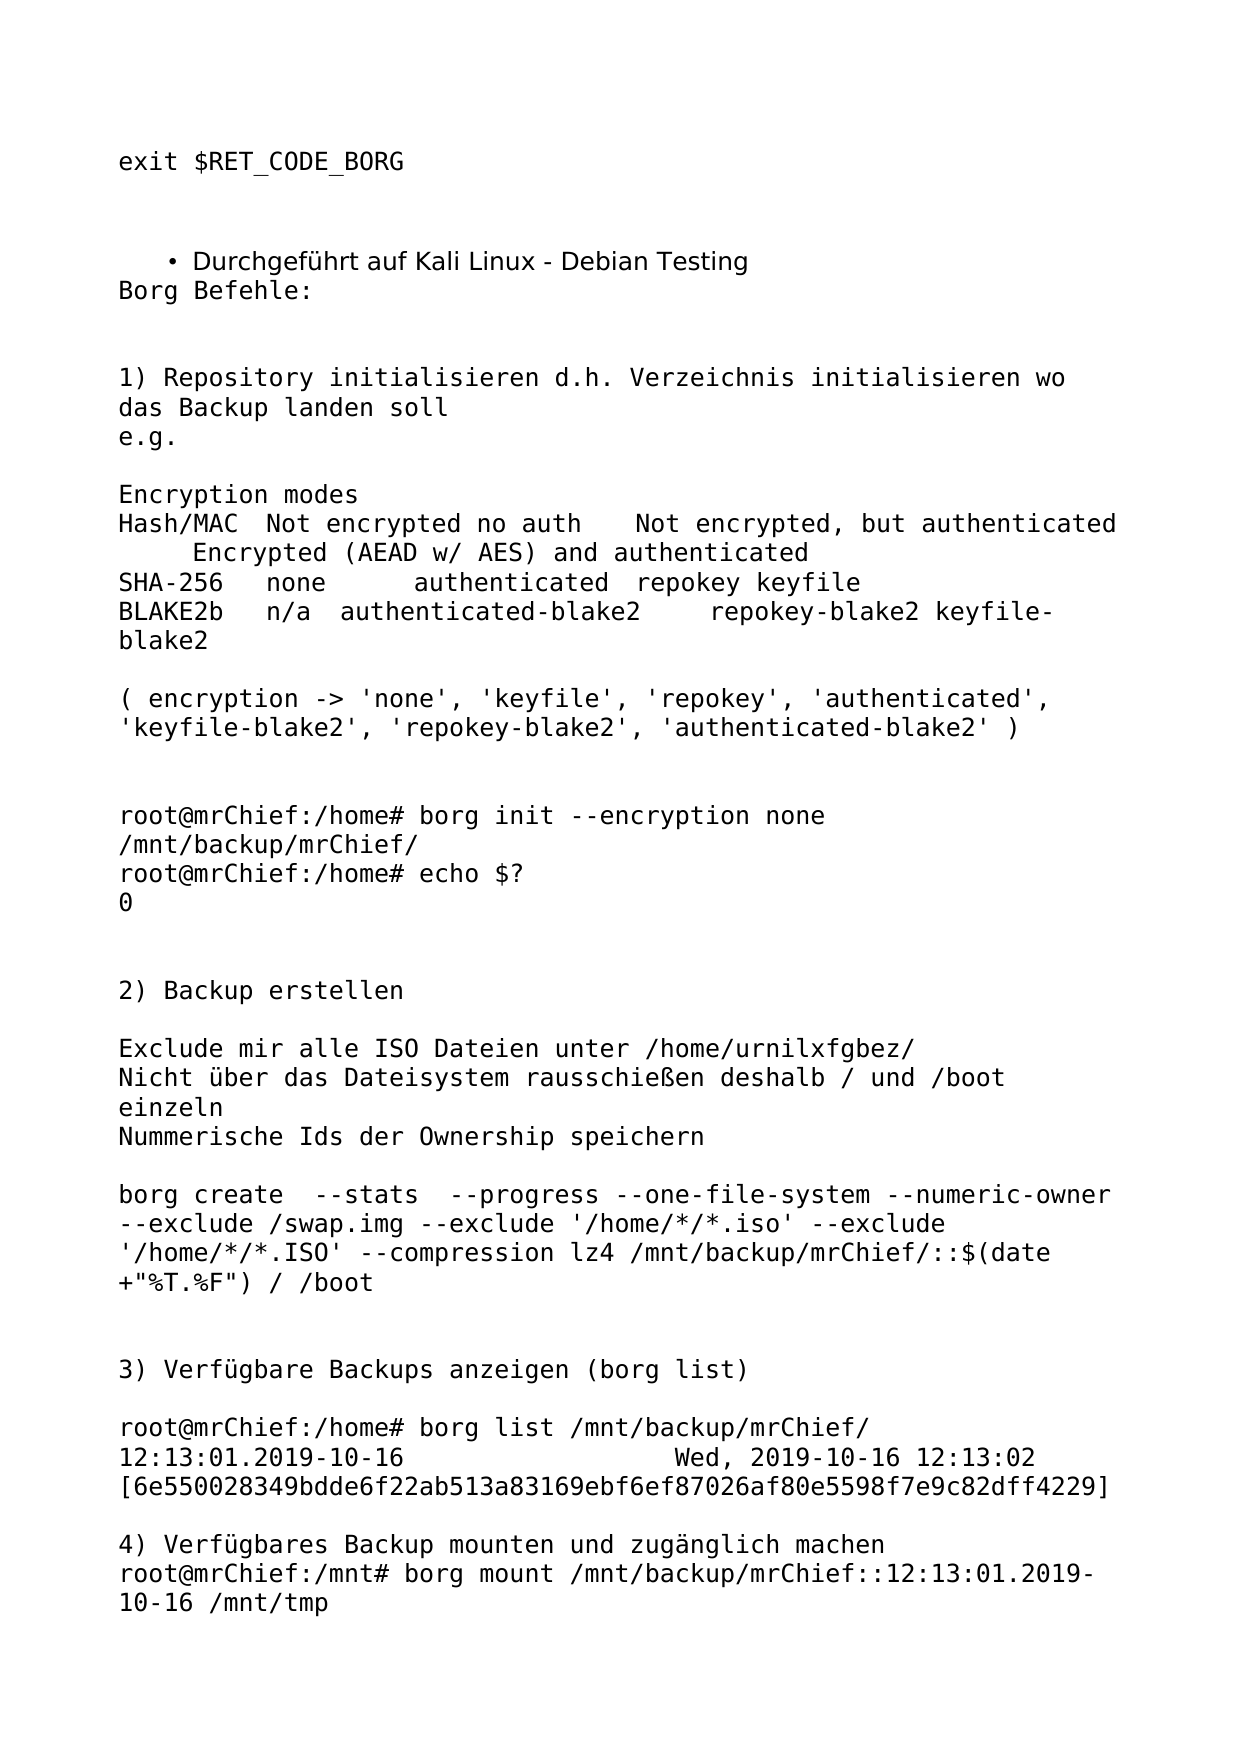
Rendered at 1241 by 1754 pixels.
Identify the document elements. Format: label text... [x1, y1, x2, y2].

text exit $RET_CODE_BORG [118, 118, 1122, 206]
list Durchgeführt auf Kali Linux - Debian Testing [177, 247, 1122, 276]
text Borg Befehle: 1) Repository initialisieren d.h. Verzeichnis initialisieren wo das Backup landen soll e.g. Encryption modes Hash/MAC Not encrypted no auth Not encrypted, but authenticated Encrypted (AEAD w/ AES) and authenticated SHA-256 none authenticated repokey keyfile BLAKE2b n/a authenticated-blake2 repokey-blake2 keyfile-blake2 ( encryption -> 'none', 'keyfile', 'repokey', 'authenticated', 'keyfile-blake2', 'repokey-blake2', 'authenticated-blake2' ) root@mrChief:/home# borg init --encryption none /mnt/backup/mrChief/ root@mrChief:/home# echo $? 0 2) Backup erstellen Exclude mir alle ISO Dateien unter /home/urnilxfgbez/ Nicht über das Dateisystem rausschießen deshalb / und /boot einzeln Nummerische Ids der Ownership speichern borg create --stats --progress --one-file-system --numeric-owner --exclude /swap.img --exclude '/home/*/*.iso' --exclude '/home/*/*.ISO' --compression lz4 /mnt/backup/mrChief/::$(date +"%T.%F") / /boot 3) Verfügbare Backups anzeigen (borg list) root@mrChief:/home# borg list /mnt/backup/mrChief/ 12:13:01.2019-10-16 Wed, 2019-10-16 12:13:02 [6e550028349bdde6f22ab513a83169ebf6ef87026af80e5598f7e9c82dff4229] 4) Verfügbares Backup mounten und zugänglich machen root@mrChief:/mnt# borg mount /mnt/backup/mrChief::12:13:01.2019-10-16 /mnt/tmp [118, 276, 1122, 1618]
